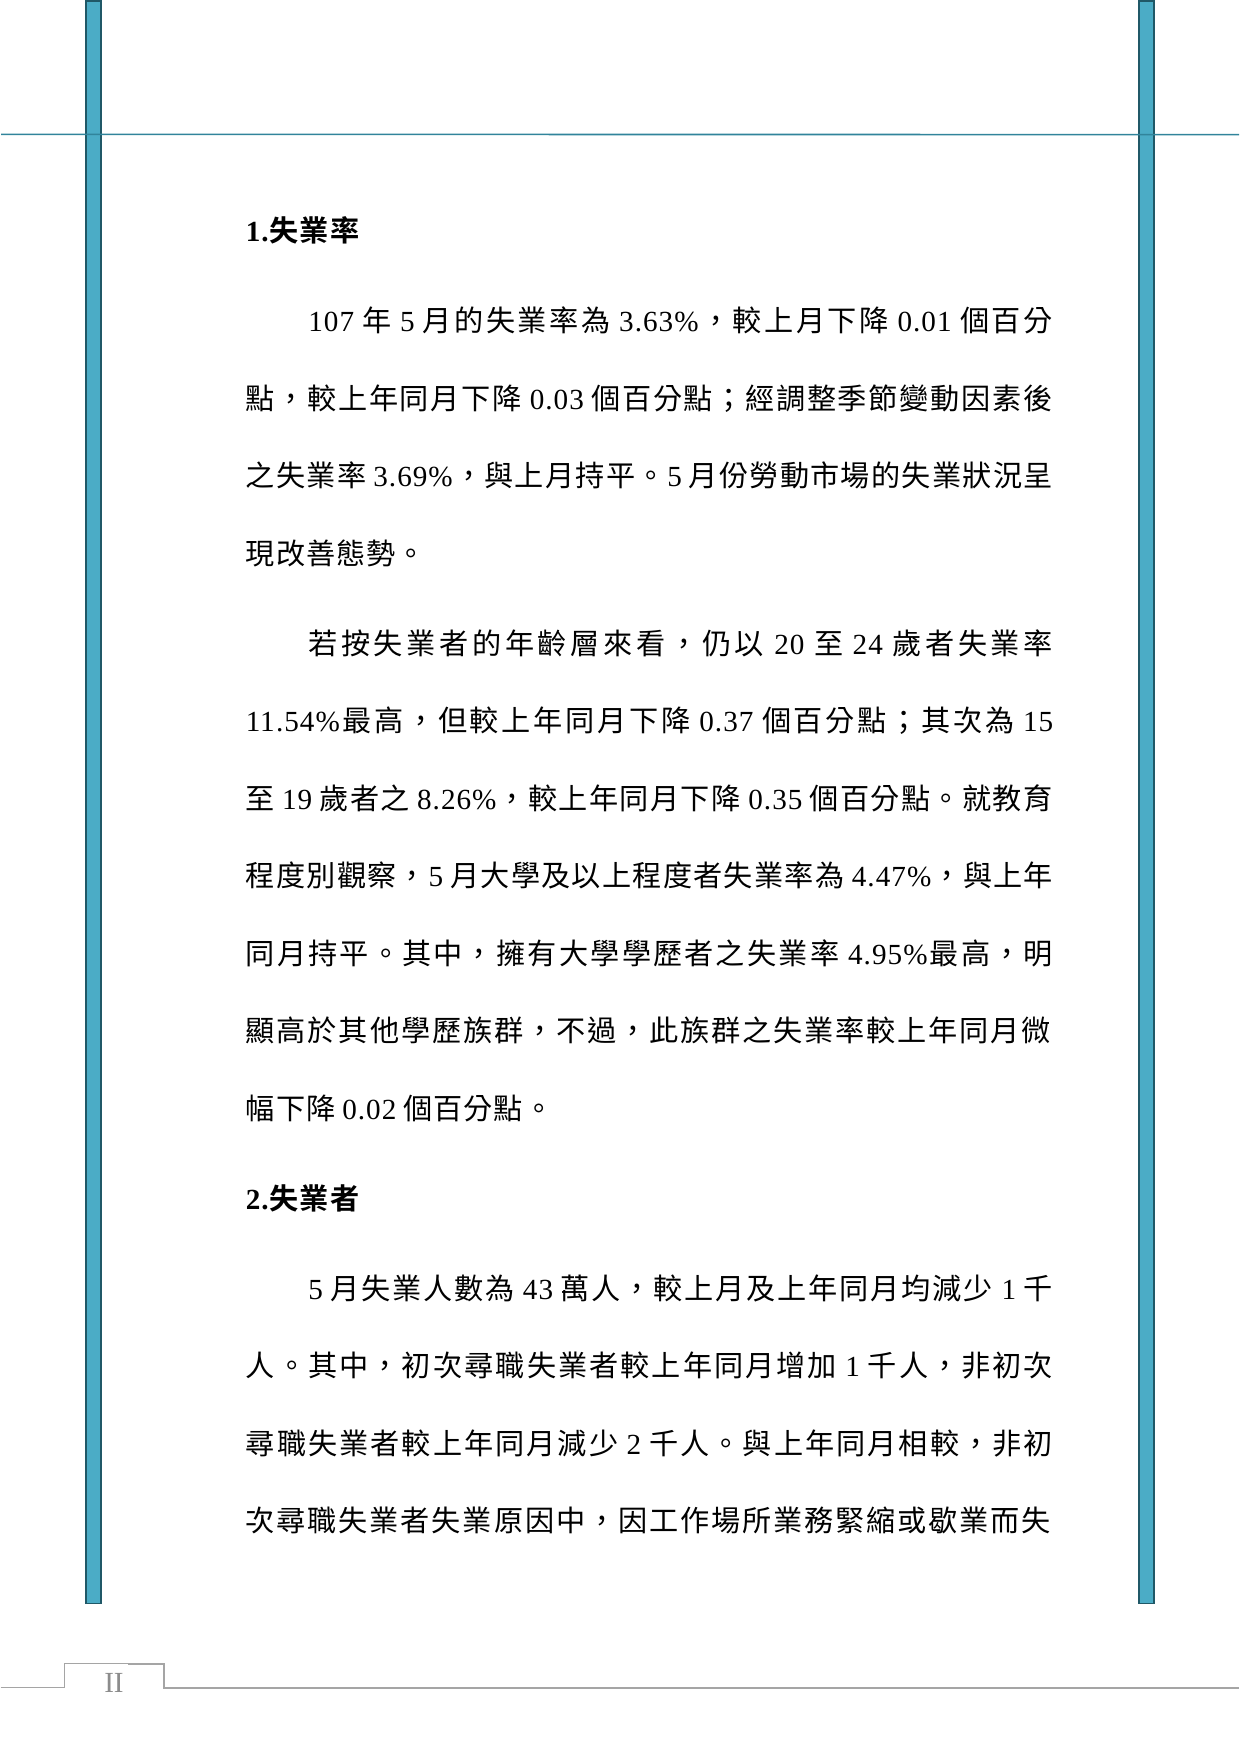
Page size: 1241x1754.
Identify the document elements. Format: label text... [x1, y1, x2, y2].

text 若按失業者的年齡層來看，仍以20至24歲者失業率11.54%最高，但較上年同月下降0.37個百分點；其次為15至19歲者之8.26%，較上年同月下降0.35個百分點。就教育程度別觀察，5月大學及以上程度者失業率為4.47%，與上年同月持平。其中，擁有大學學歷者之失業率4.95%最高，明顯高於其他學歷族群，不過，此族群之失業率較上年同月微幅下降0.02個百分點。 [246, 597, 1053, 1140]
subtitle 1.失業率 [246, 185, 1053, 262]
subtitle 2.失業者 [246, 1152, 1053, 1230]
text 107年5月的失業率為3.63%，較上月下降0.01個百分點，較上年同月下降0.03個百分點；經調整季節變動因素後之失業率3.69%，與上月持平。5月份勞動市場的失業狀況呈現改善態勢。 [246, 275, 1053, 585]
text 5月失業人數為43萬人，較上月及上年同月均減少1千人。其中，初次尋職失業者較上年同月增加1千人，非初次尋職失業者較上年同月減少2千人。與上年同月相較，非初次尋職失業者失業原因中，因工作場所業務緊縮或歇業而失業者減少1萬2千人，對原有工作不滿意而失業者上升4千人，因季節性或臨時性工作結束而失業者增加4千人，總失業人數減少1千人。 [246, 1242, 1053, 1552]
